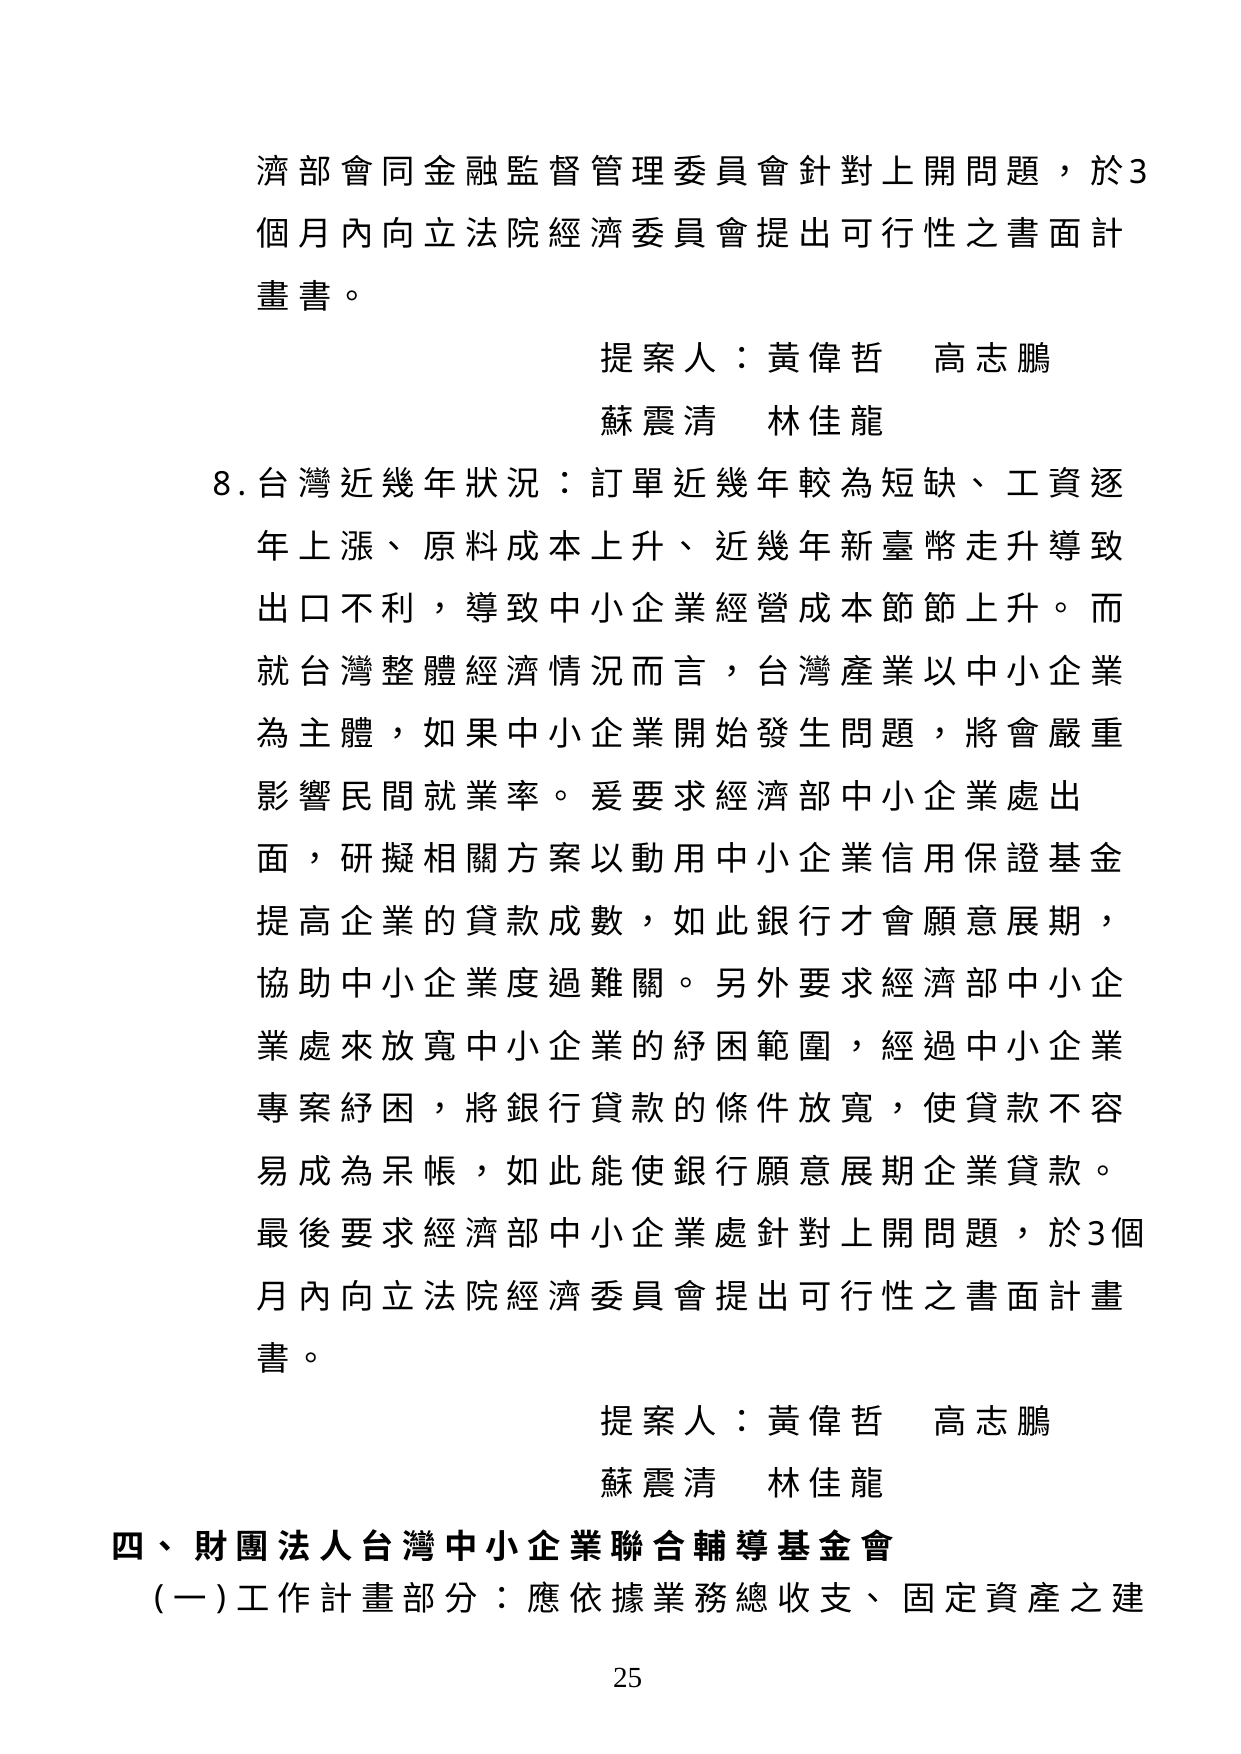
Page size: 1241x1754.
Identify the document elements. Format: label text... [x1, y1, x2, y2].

text 四、財團法人台灣中小企業聯合輔導基金會 [107, 1502, 1148, 1564]
text 濟部會同金融監督管理委員會針對上開問題，於3個月內向立法院經濟委員會提出可行性之書面計畫書。 [210, 127, 1148, 314]
text 提案人：黃偉哲 高志鵬 蘇震清 林佳龍 [591, 1377, 1131, 1502]
text (一)工作計畫部分：應依據業務總收支、固定資產之建 [141, 1564, 1148, 1627]
text 8.台灣近幾年狀況：訂單近幾年較為短缺、工資逐年上漲、原料成本上升、近幾年新臺幣走升導致出口不利，導致中小企業經營成本節節上升。而就台灣整體經濟情況而言，台灣產業以中小企業為主體，如果中小企業開始發生問題，將會嚴重影響民間就業率。爰要求經濟部中小企業處出面，研擬相關方案以動用中小企業信用保證基金提高企業的貸款成數，如此銀行才會願意展期，協助中小企業度過難關。另外要求經濟部中小企業處來放寬中小企業的紓困範圍，經過中小企業專案紓困，將銀行貸款的條件放寬，使貸款不容易成為呆帳，如此能使銀行願意展期企業貸款。最後要求經濟部中小企業處針對上開問題，於3個月內向立法院經濟委員會提出可行性之書面計畫書。 [210, 439, 1148, 1377]
text 提案人：黃偉哲 高志鵬 蘇震清 林佳龍 [591, 314, 1131, 439]
